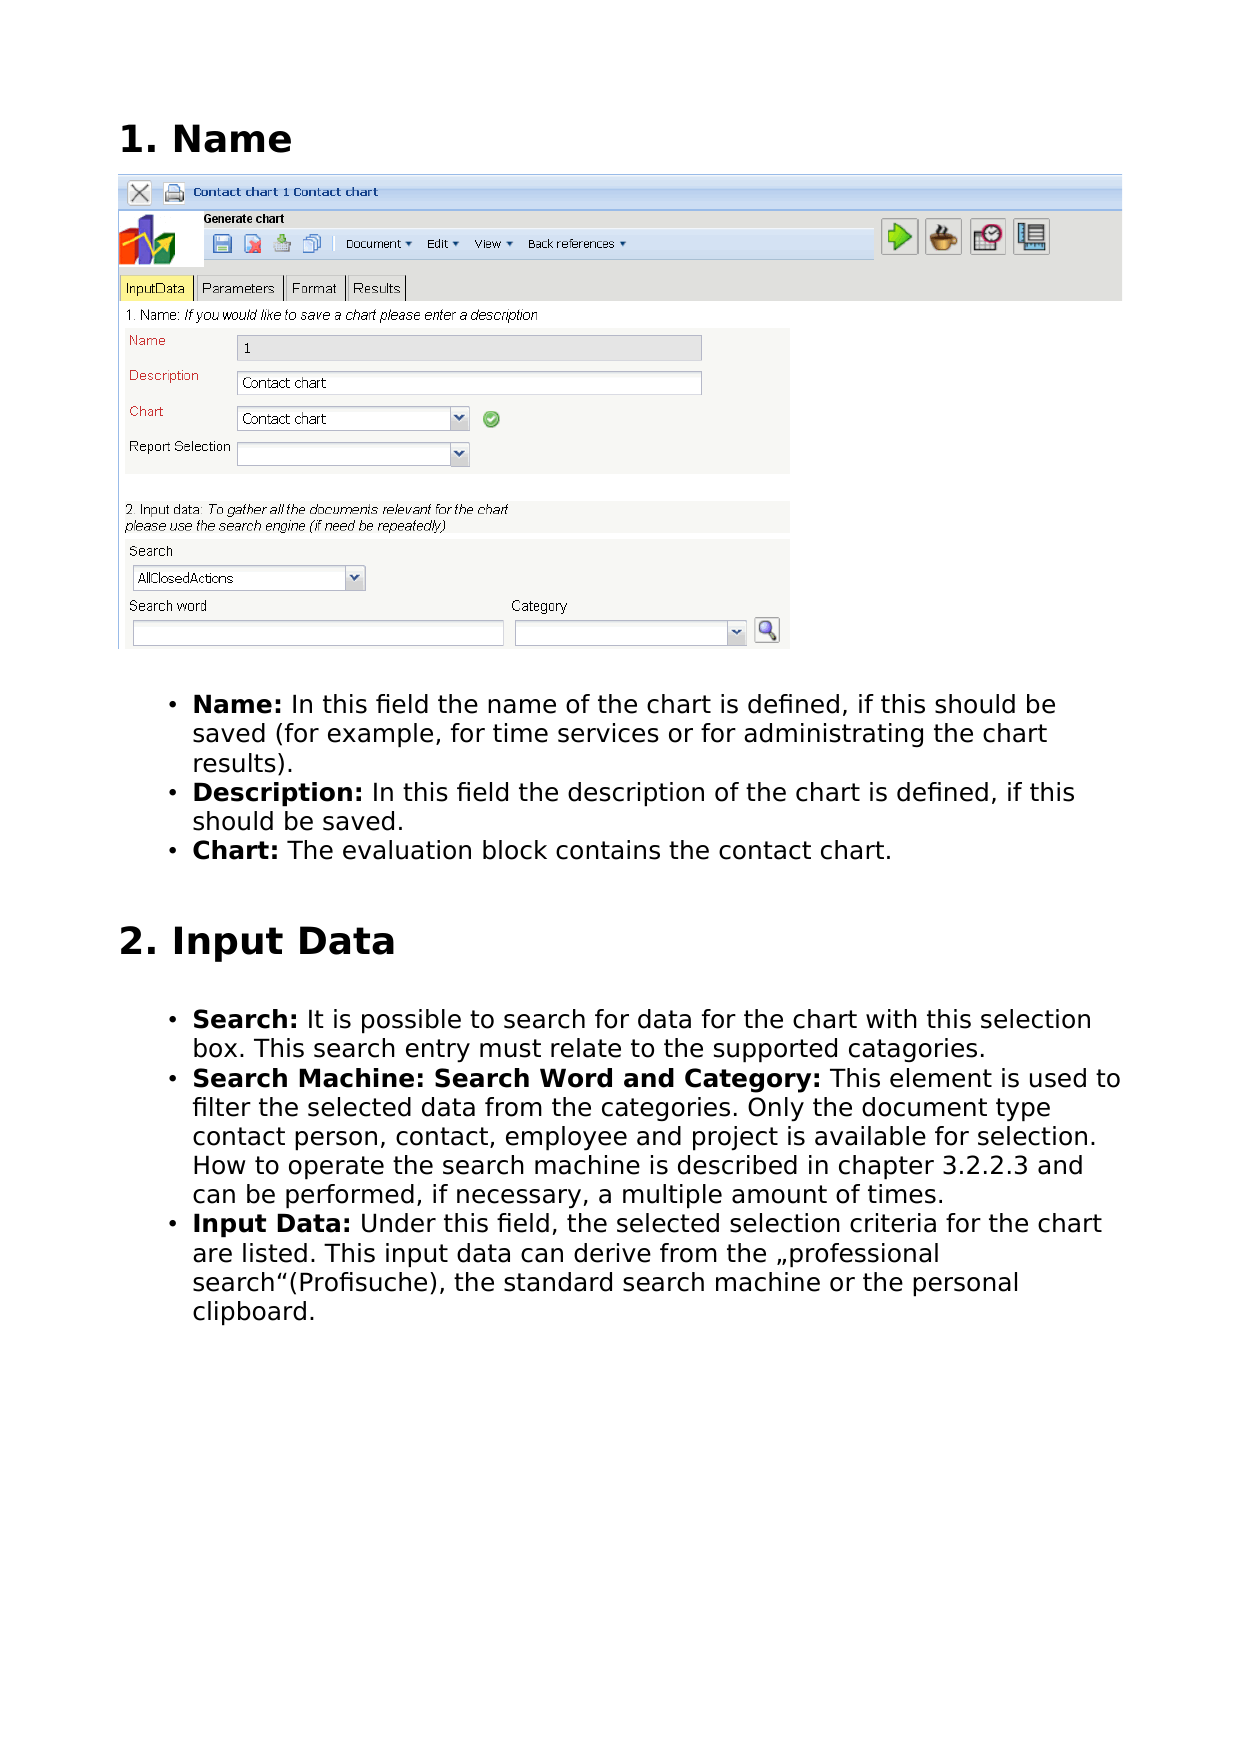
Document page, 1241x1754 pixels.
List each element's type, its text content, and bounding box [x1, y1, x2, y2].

list Name: In this field the name of the chart is defined, if this should be saved (for example, for time services or for administrating the chart results). [177, 690, 1122, 778]
subtitle 2. Input Data [118, 920, 1122, 963]
picture [118, 174, 1123, 649]
list Search Machine: Search Word and Category: This element is used to filter the selected data from the categories. Only the document type contact person, contact, employee and project is available for selection. How to operate the search machine is described in chapter 3.2.2.3 and can be performed, if necessary, a multiple amount of times. [177, 1064, 1122, 1210]
list Input Data: Under this field, the selected selection criteria for the chart are listed. This input data can derive from the „professional search“(Profisuche), the standard search machine or the personal clipboard. [177, 1210, 1122, 1326]
list Description: In this field the description of the chart is defined, if this should be saved. [177, 778, 1122, 836]
subtitle 1. Name [118, 118, 1122, 162]
list Chart: The evaluation block contains the contact chart. [177, 836, 1122, 865]
list Search: It is possible to search for data for the chart with this selection box. This search entry must relate to the supported catagories. [177, 1006, 1122, 1064]
